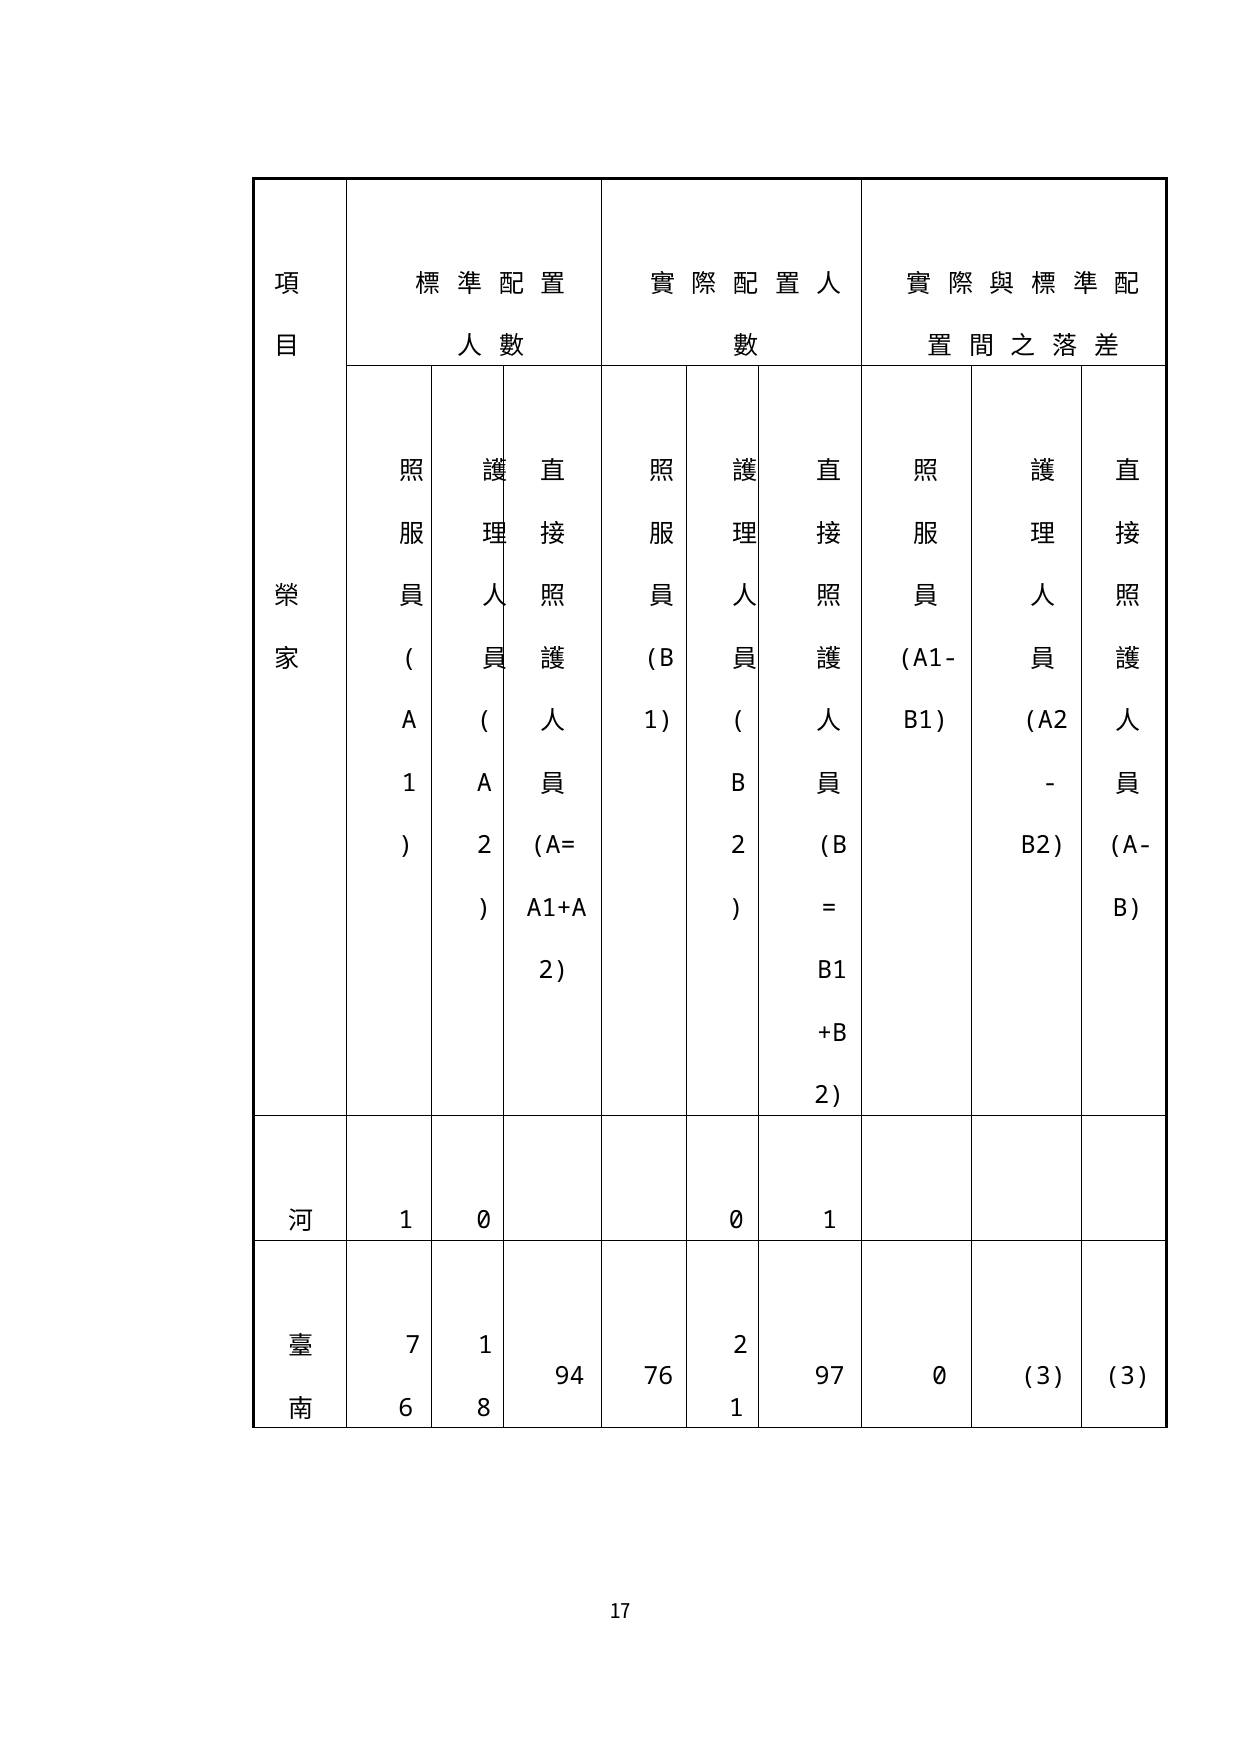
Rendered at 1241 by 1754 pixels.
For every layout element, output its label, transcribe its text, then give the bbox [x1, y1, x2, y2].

table_cell 照服員 (B1) [602, 366, 686, 1115]
table_cell [972, 1116, 1081, 1240]
table_cell [862, 1116, 971, 1240]
table_cell 1 [347, 1116, 431, 1240]
table_cell 河 [255, 1116, 346, 1240]
table_header 實際與標準配置間之落差 [862, 180, 1165, 365]
table_cell (3) [1082, 1241, 1165, 1427]
table_cell (3) [972, 1241, 1081, 1427]
table_cell [1082, 1116, 1165, 1240]
table_header 項目 榮家 [255, 180, 346, 1115]
table_cell 0 [862, 1241, 971, 1427]
table_header 標準配置人數 [347, 180, 601, 365]
table_cell 0 [687, 1116, 758, 1240]
table_cell 臺南 [255, 1241, 346, 1427]
table_header 實際配置人數 [602, 180, 861, 365]
table_cell 護理 人員 (A2-B2) [972, 366, 1081, 1115]
table_cell 照服員 (A1) [347, 366, 431, 1115]
table_cell 直接照護人員(B= B1+B2) [759, 366, 861, 1115]
table_cell 76 [602, 1241, 686, 1427]
table_cell 21 [687, 1241, 758, 1427]
table_cell 護理 人員 (A2) [432, 366, 503, 1115]
table_cell 照服員 (A1-B1) [862, 366, 971, 1115]
table_cell [602, 1116, 686, 1240]
table_cell 76 [347, 1241, 431, 1427]
table_cell 直接照護人員(A= A1+A2) [504, 366, 601, 1115]
table_cell 直接照護人員 (A-B) [1082, 366, 1165, 1115]
table_cell 護理人員 (B2) [687, 366, 758, 1115]
table_cell [504, 1116, 601, 1240]
table_cell 97 [759, 1241, 861, 1427]
table_cell 18 [432, 1241, 503, 1427]
table_cell 94 [504, 1241, 601, 1427]
table_cell 1 [759, 1116, 861, 1240]
table_cell 0 [432, 1116, 503, 1240]
